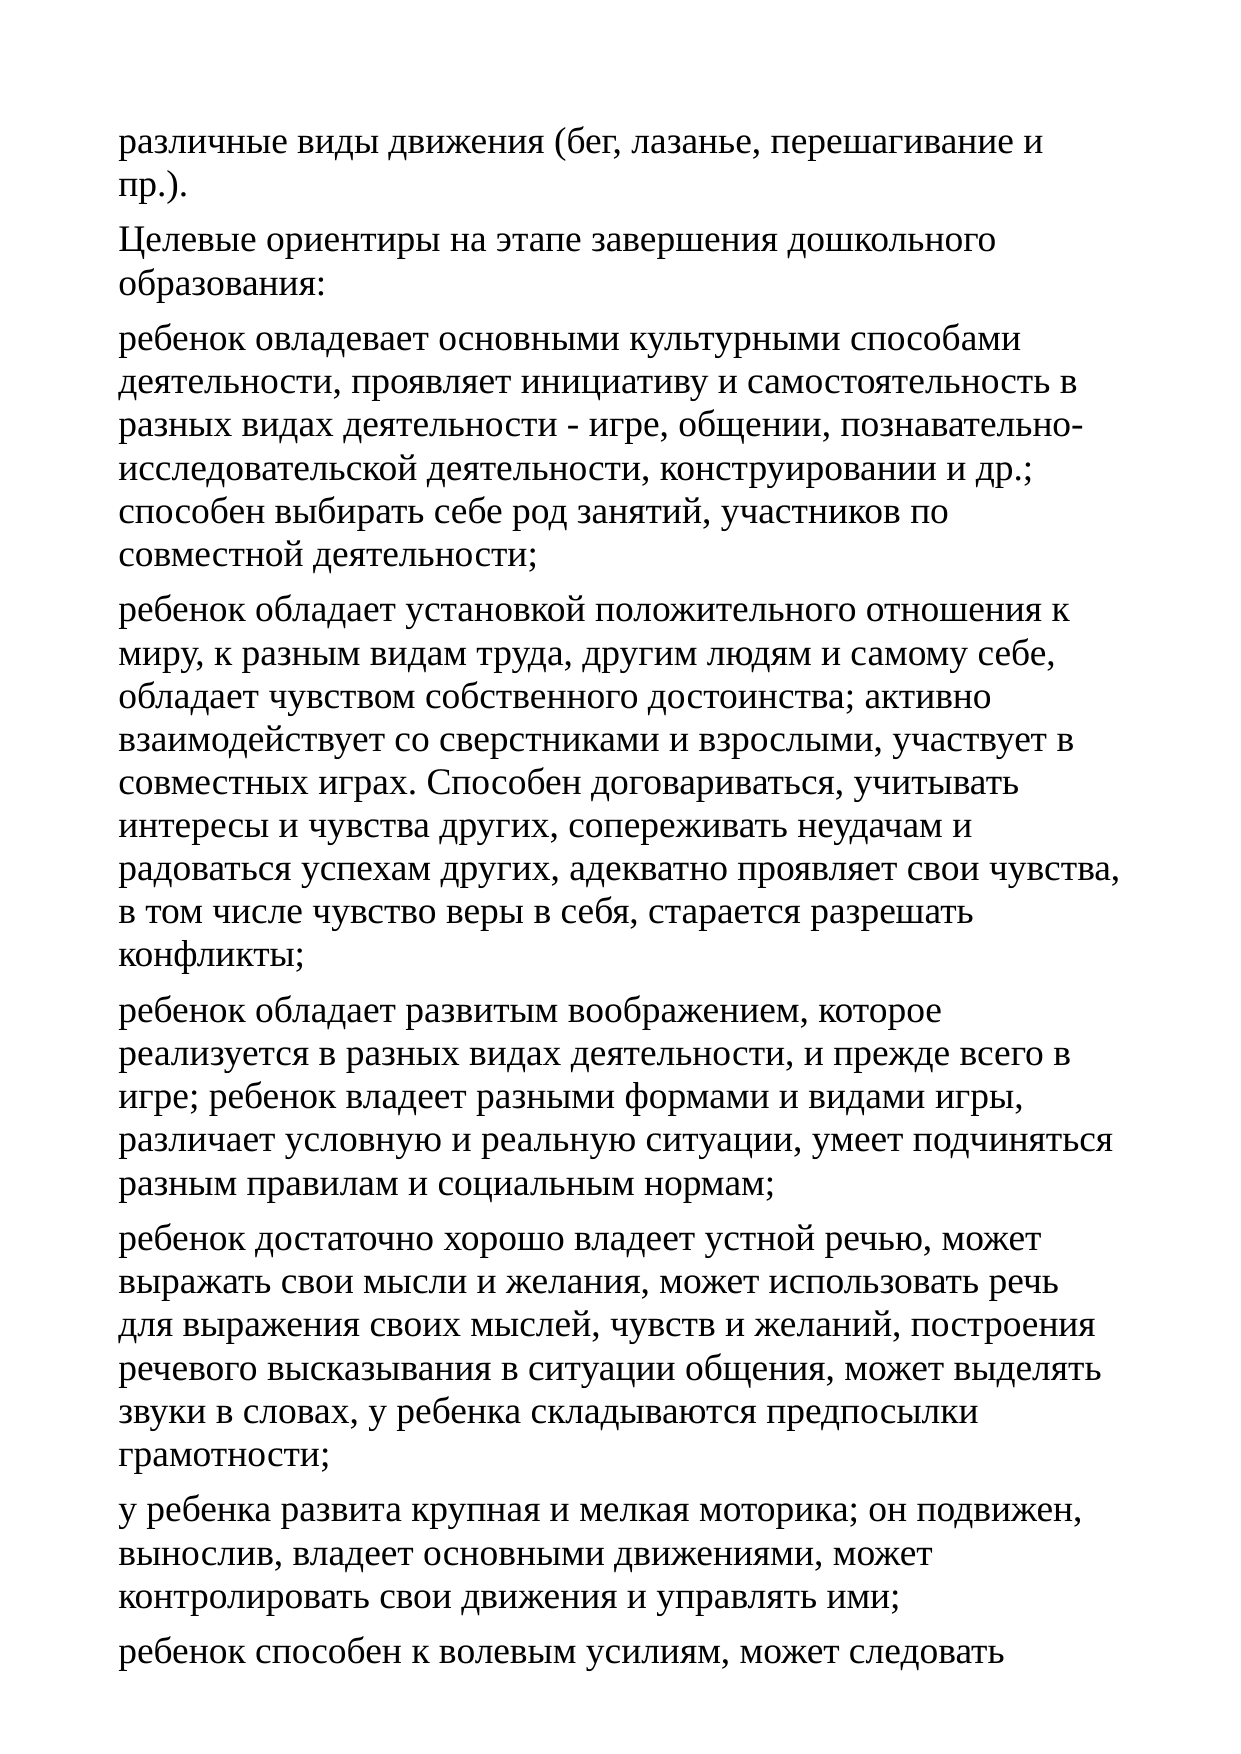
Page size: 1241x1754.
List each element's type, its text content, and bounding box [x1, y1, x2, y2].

text различные виды движения (бег, лазанье, перешагивание и пр.). [118, 118, 1122, 204]
text ребенок овладевает основными культурными способами деятельности, проявляет инициативу и самостоятельность в разных видах деятельности - игре, общении, познавательно-исследовательской деятельности, конструировании и др.; способен выбирать себе род занятий, участников по совместной деятельности; [118, 316, 1122, 574]
text у ребенка развита крупная и мелкая моторика; он подвижен, вынослив, владеет основными движениями, может контролировать свои движения и управлять ими; [118, 1487, 1122, 1616]
text ребенок достаточно хорошо владеет устной речью, может выражать свои мысли и желания, может использовать речь для выражения своих мыслей, чувств и желаний, построения речевого высказывания в ситуации общения, может выделять звуки в словах, у ребенка складываются предпосылки грамотности; [118, 1216, 1122, 1474]
text ребенок обладает развитым воображением, которое реализуется в разных видах деятельности, и прежде всего в игре; ребенок владеет разными формами и видами игры, различает условную и реальную ситуации, умеет подчиняться разным правилам и социальным нормам; [118, 987, 1122, 1203]
text ребенок способен к волевым усилиям, может следовать [118, 1629, 1122, 1672]
text ребенок обладает установкой положительного отношения к миру, к разным видам труда, другим людям и самому себе, обладает чувством собственного достоинства; активно взаимодействует со сверстниками и взрослыми, участвует в совместных играх. Способен договариваться, учитывать интересы и чувства других, сопереживать неудачам и радоваться успехам других, адекватно проявляет свои чувства, в том числе чувство веры в себя, старается разрешать конфликты; [118, 587, 1122, 975]
text Целевые ориентиры на этапе завершения дошкольного образования: [118, 217, 1122, 303]
